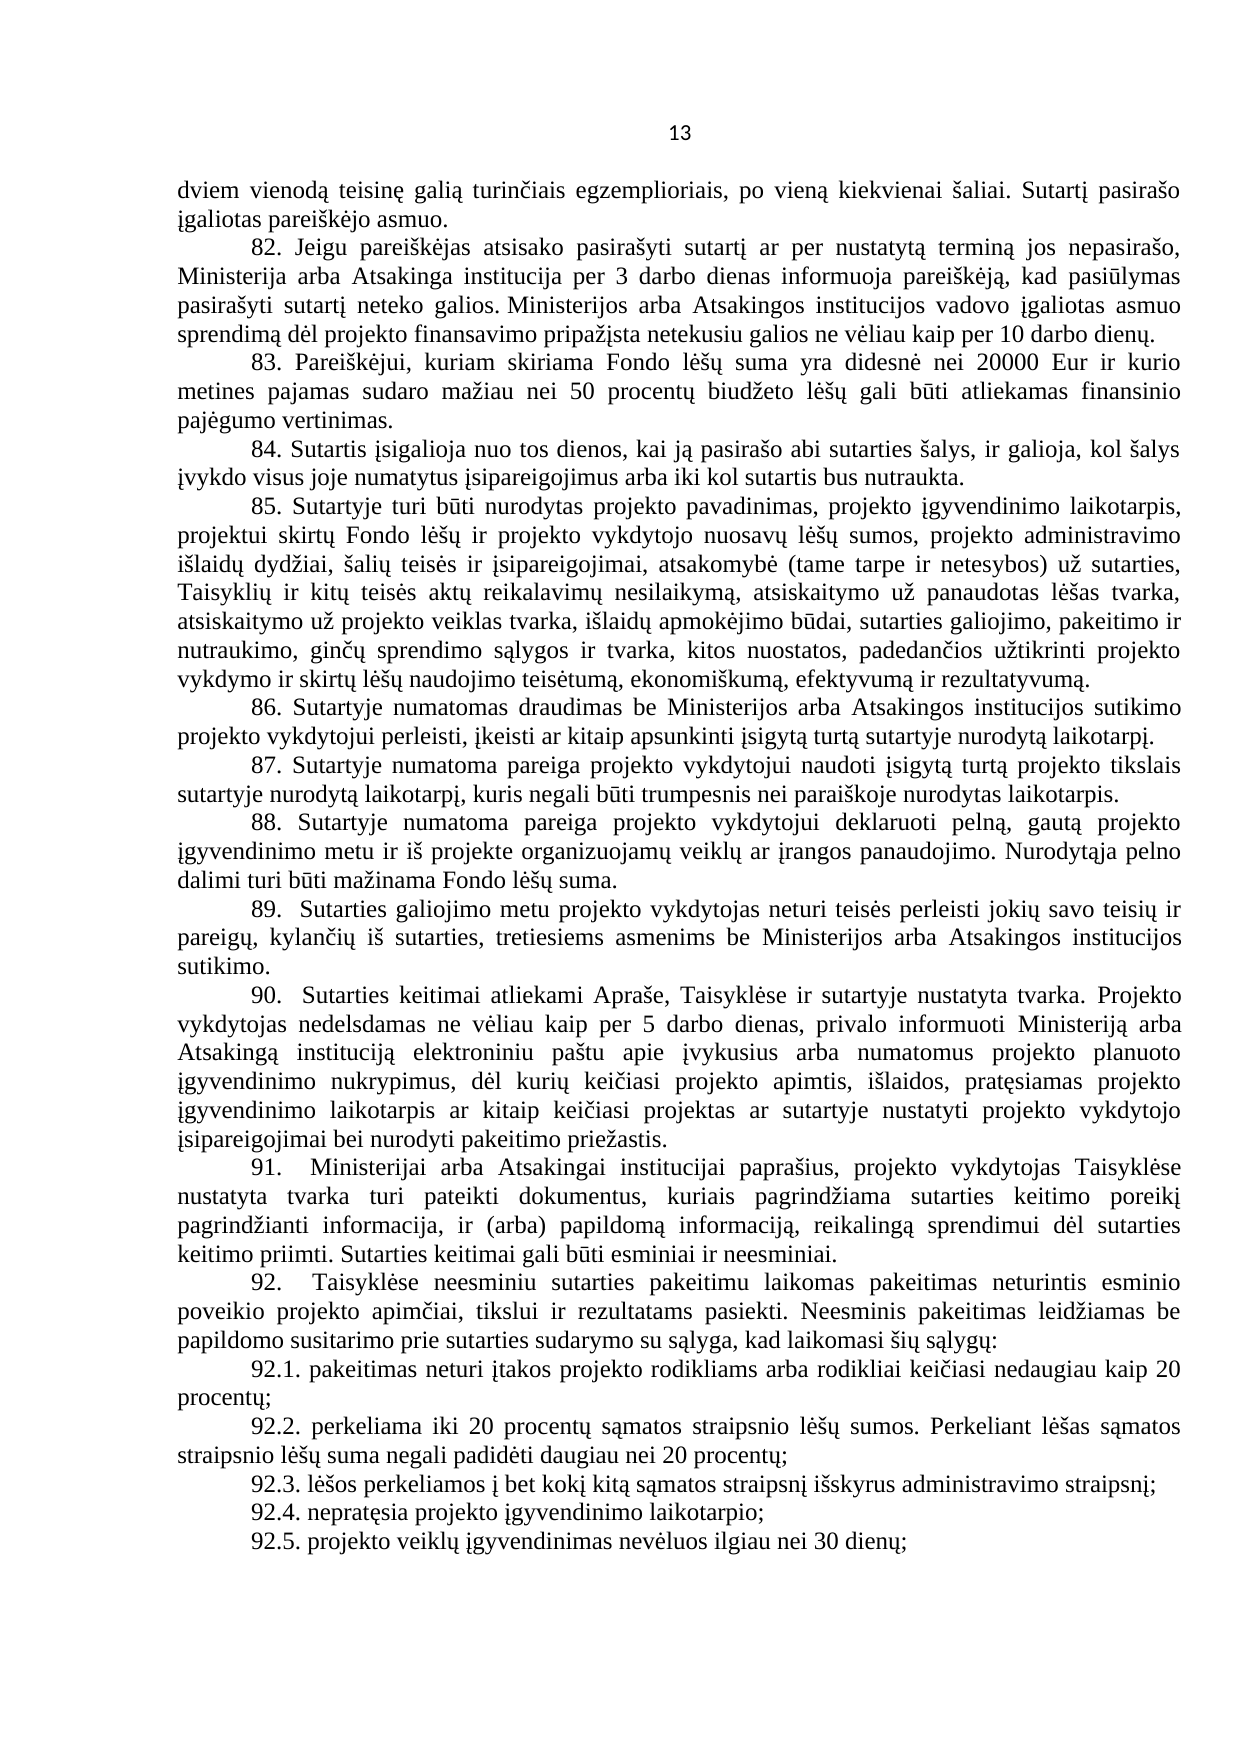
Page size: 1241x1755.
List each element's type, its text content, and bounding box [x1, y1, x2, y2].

text 88. Sutartyje numatoma pareiga projekto vykdytojui deklaruoti pelną, gautą projekto įgyvendinimo metu ir iš projekte organizuojamų veiklų ar įrangos panaudojimo. Nurodytąja pelno dalimi turi būti mažinama Fondo lėšų suma. [177, 807, 1182, 894]
text 91. Ministerijai arba Atsakingai institucijai paprašius, projekto vykdytojas Taisyklėse nustatyta tvarka turi pateikti dokumentus, kuriais pagrindžiama sutarties keitimo poreikį pagrindžianti informacija, ir (arba) papildomą informaciją, reikalingą sprendimui dėl sutarties keitimo priimti. Sutarties keitimai gali būti esminiai ir neesminiai. [177, 1152, 1182, 1267]
text 92.1. pakeitimas neturi įtakos projekto rodikliams arba rodikliai keičiasi nedaugiau kaip 20 procentų; [177, 1354, 1182, 1411]
text 92.2. perkeliama iki 20 procentų sąmatos straipsnio lėšų sumos. Perkeliant lėšas sąmatos straipsnio lėšų suma negali padidėti daugiau nei 20 procentų; [177, 1411, 1182, 1469]
text 89. Sutarties galiojimo metu projekto vykdytojas neturi teisės perleisti jokių savo teisių ir pareigų, kylančių iš sutarties, tretiesiems asmenims be Ministerijos arba Atsakingos institucijos sutikimo. [177, 894, 1182, 980]
text 87. Sutartyje numatoma pareiga projekto vykdytojui naudoti įsigytą turtą projekto tikslais sutartyje nurodytą laikotarpį, kuris negali būti trumpesnis nei paraiškoje nurodytas laikotarpis. [177, 750, 1182, 807]
text 92.5. projekto veiklų įgyvendinimas nevėluos ilgiau nei 30 dienų; [177, 1526, 1182, 1555]
text 84. Sutartis įsigalioja nuo tos dienos, kai ją pasirašo abi sutarties šalys, ir galioja, kol šalys įvykdo visus joje numatytus įsipareigojimus arba iki kol sutartis bus nutraukta. [177, 434, 1182, 491]
text 82. Jeigu pareiškėjas atsisako pasirašyti sutartį ar per nustatytą terminą jos nepasirašo, Ministerija arba Atsakinga institucija per 3 darbo dienas informuoja pareiškėją, kad pasiūlymas pasirašyti sutartį neteko galios. Ministerijos arba Atsakingos institucijos vadovo įgaliotas asmuo sprendimą dėl projekto finansavimo pripažįsta netekusiu galios ne vėliau kaip per 10 darbo dienų. [177, 232, 1182, 347]
text 92.3. lėšos perkeliamos į bet kokį kitą sąmatos straipsnį išskyrus administravimo straipsnį; [177, 1469, 1182, 1497]
text 85. Sutartyje turi būti nurodytas projekto pavadinimas, projekto įgyvendinimo laikotarpis, projektui skirtų Fondo lėšų ir projekto vykdytojo nuosavų lėšų sumos, projekto administravimo išlaidų dydžiai, šalių teisės ir įsipareigojimai, atsakomybė (tame tarpe ir netesybos) už sutarties, Taisyklių ir kitų teisės aktų reikalavimų nesilaikymą, atsiskaitymo už panaudotas lėšas tvarka, atsiskaitymo už projekto veiklas tvarka, išlaidų apmokėjimo būdai, sutarties galiojimo, pakeitimo ir nutraukimo, ginčų sprendimo sąlygos ir tvarka, kitos nuostatos, padedančios užtikrinti projekto vykdymo ir skirtų lėšų naudojimo teisėtumą, ekonomiškumą, efektyvumą ir rezultatyvumą. [177, 491, 1182, 692]
text 92. Taisyklėse neesminiu sutarties pakeitimu laikomas pakeitimas neturintis esminio poveikio projekto apimčiai, tikslui ir rezultatams pasiekti. Neesminis pakeitimas leidžiamas be papildomo susitarimo prie sutarties sudarymo su sąlyga, kad laikomasi šių sąlygų: [177, 1267, 1182, 1354]
text dviem vienodą teisinę galią turinčiais egzemplioriais, po vieną kiekvienai šaliai. Sutartį pasirašo įgaliotas pareiškėjo asmuo. [177, 175, 1182, 232]
text 90. Sutarties keitimai atliekami Apraše, Taisyklėse ir sutartyje nustatyta tvarka. Projekto vykdytojas nedelsdamas ne vėliau kaip per 5 darbo dienas, privalo informuoti Ministeriją arba Atsakingą instituciją elektroniniu paštu apie įvykusius arba numatomus projekto planuoto įgyvendinimo nukrypimus, dėl kurių keičiasi projekto apimtis, išlaidos, pratęsiamas projekto įgyvendinimo laikotarpis ar kitaip keičiasi projektas ar sutartyje nustatyti projekto vykdytojo įsipareigojimai bei nurodyti pakeitimo priežastis. [177, 980, 1182, 1152]
text 83. Pareiškėjui, kuriam skiriama Fondo lėšų suma yra didesnė nei 20000 Eur ir kurio metines pajamas sudaro mažiau nei 50 procentų biudžeto lėšų gali būti atliekamas finansinio pajėgumo vertinimas. [177, 347, 1182, 434]
text 92.4. nepratęsia projekto įgyvendinimo laikotarpio; [177, 1497, 1182, 1526]
text 86. Sutartyje numatomas draudimas be Ministerijos arba Atsakingos institucijos sutikimo projekto vykdytojui perleisti, įkeisti ar kitaip apsunkinti įsigytą turtą sutartyje nurodytą laikotarpį. [177, 692, 1182, 750]
